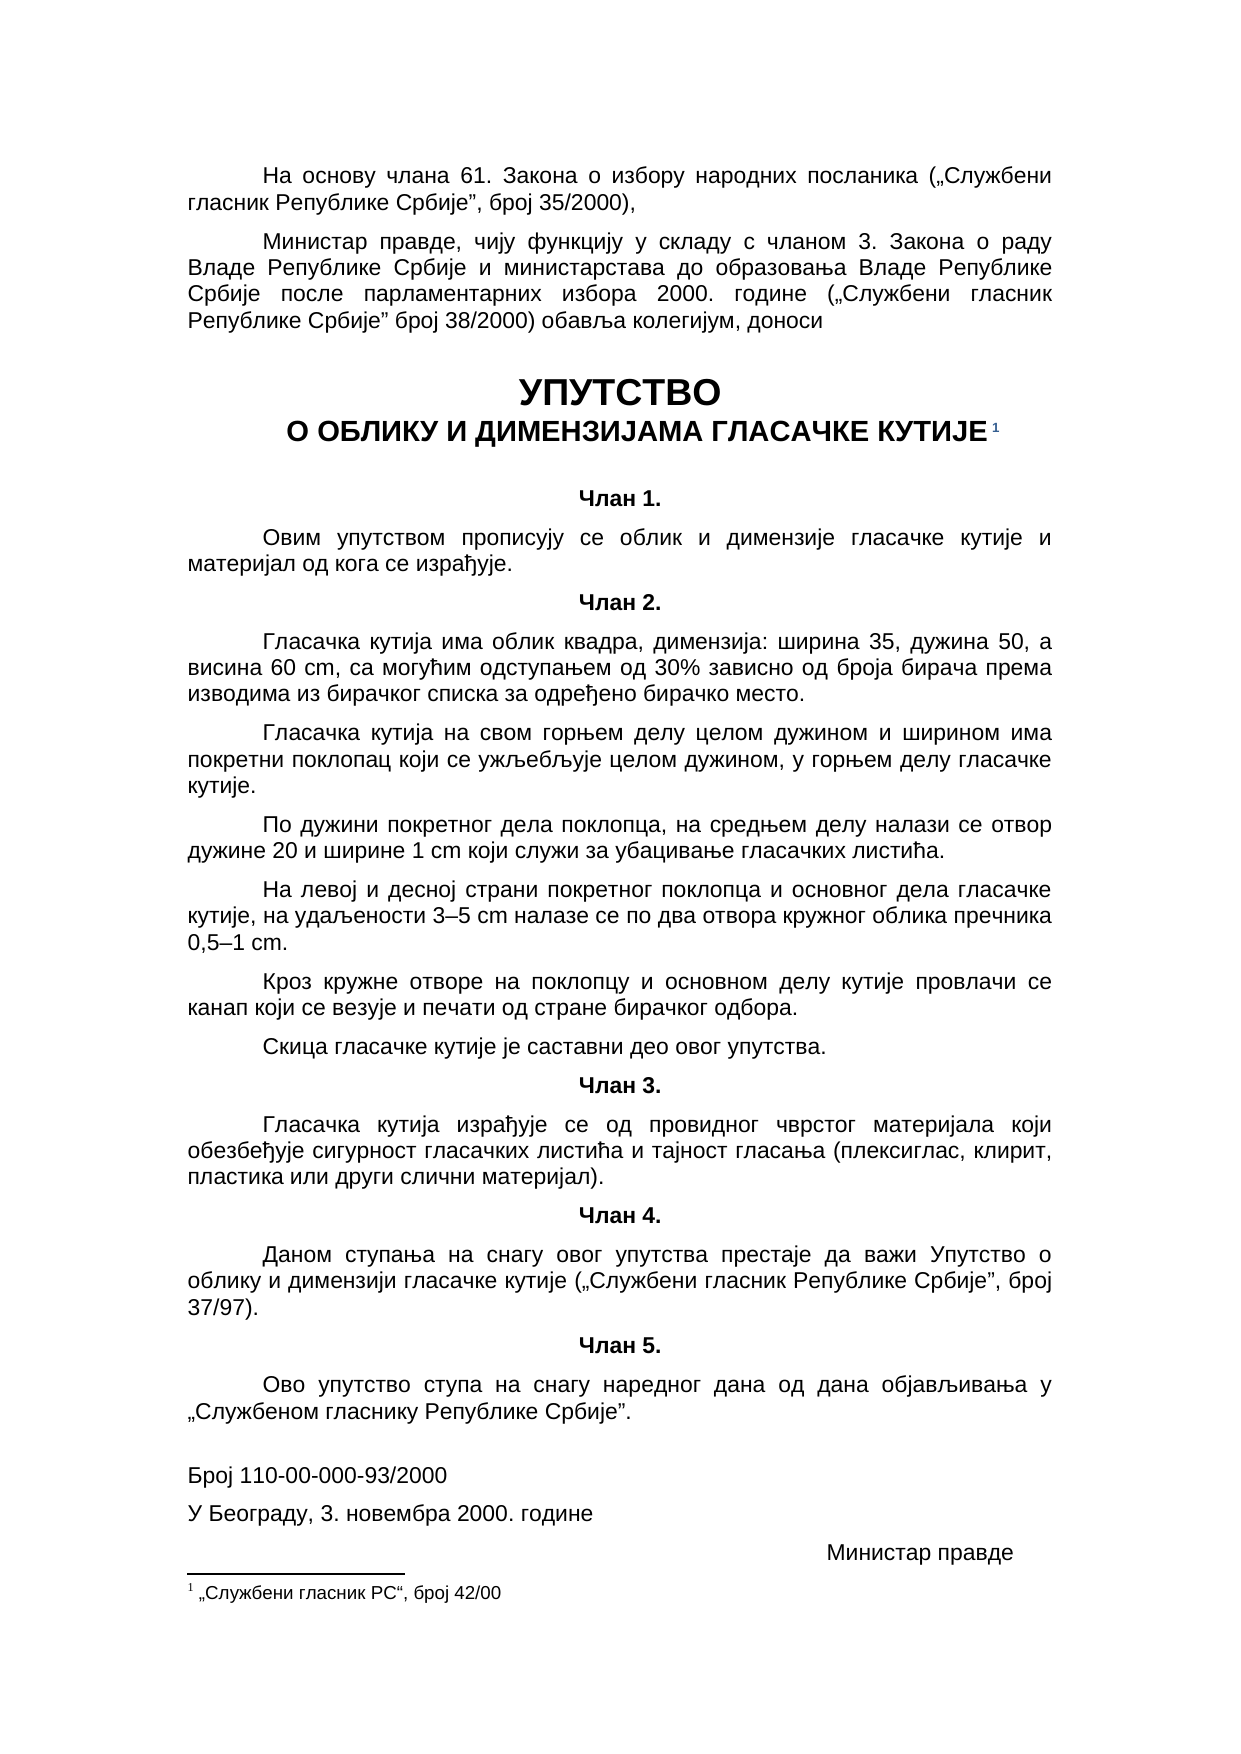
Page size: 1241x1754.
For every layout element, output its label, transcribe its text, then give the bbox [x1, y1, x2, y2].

text Овим упутством прописују се облик и димензије гласачке кутије и материјал од кога се израђује. [187, 524, 1053, 576]
text Кроз кружне отворе на поклопцу и основном делу кутије провлачи се канап који се везује и печати од стране бирачког одбора. [187, 968, 1053, 1020]
text Члан 3. [187, 1072, 1053, 1098]
text Члан 5. [187, 1332, 1053, 1359]
text Број 110-00-000-93/2000 [187, 1462, 1053, 1488]
text Даном ступања на снагу овог упутства престаје да важи Упутство о облику и димензији гласачке кутије („Службени гласник Републике Србије”, број 37/97). [187, 1241, 1053, 1320]
text Ово упутство ступа на снагу наредног дана од дана објављивања у „Службеном гласнику Републике Србије”. [187, 1371, 1053, 1424]
subtitle УПУТСТВО О ОБЛИКУ И ДИМЕНЗИЈАМА ГЛАСАЧКЕ КУТИЈЕ [187, 371, 1053, 447]
text Министар правде [712, 1539, 1053, 1566]
text Члан 1. [187, 485, 1053, 511]
text Члан 2. [187, 589, 1053, 615]
text Министар правде, чију функцију у складу с чланом 3. Закона о раду Владе Републике Србије и министарстава до образовања Владе Републике Србије после парламентарних избора 2000. године („Службени гласник Републике Србије” број 38/2000) обавља колегијум, доноси [187, 228, 1053, 333]
text Гласачка кутија израђује се од провидног чврстог материјала који обезбеђује сигурност гласачких листића и тајност гласања (плексиглас, клирит, пластика или други слични материјал). [187, 1111, 1053, 1189]
text На основу члана 61. Закона о избору народних посланика („Службени гласник Републике Србије”, број 35/2000), [187, 162, 1053, 215]
text На левој и десној страни покретног поклопца и основног дела гласачке кутије, на удаљености 3–5 cm налазе се по два отвора кружног облика пречника 0,5–1 cm. [187, 876, 1053, 955]
text Гласачка кутија на свом горњем делу целом дужином и ширином има покретни поклопац који се ужљебљује целом дужином, у горњем делу гласачке кутије. [187, 719, 1053, 798]
text „Службени гласник РС“, број 42/00 [187, 1580, 1053, 1604]
text Гласачка кутија има облик квадра, димензија: ширина 35, дужина 50, а висина 60 cm, са могућим одступањем од 30% зависно од броја бирача према изводима из бирачког списка за одређено бирачко место. [187, 628, 1053, 707]
text Скица гласачке кутије је саставни део овог упутства. [187, 1033, 1053, 1059]
text По дужини покретног дела поклопца, на средњем делу налази се отвор дужине 20 и ширине 1 cm који служи за убацивање гласачких листића. [187, 811, 1053, 863]
text У Београду, 3. новембра 2000. године [187, 1500, 1053, 1527]
text Члан 4. [187, 1202, 1053, 1228]
